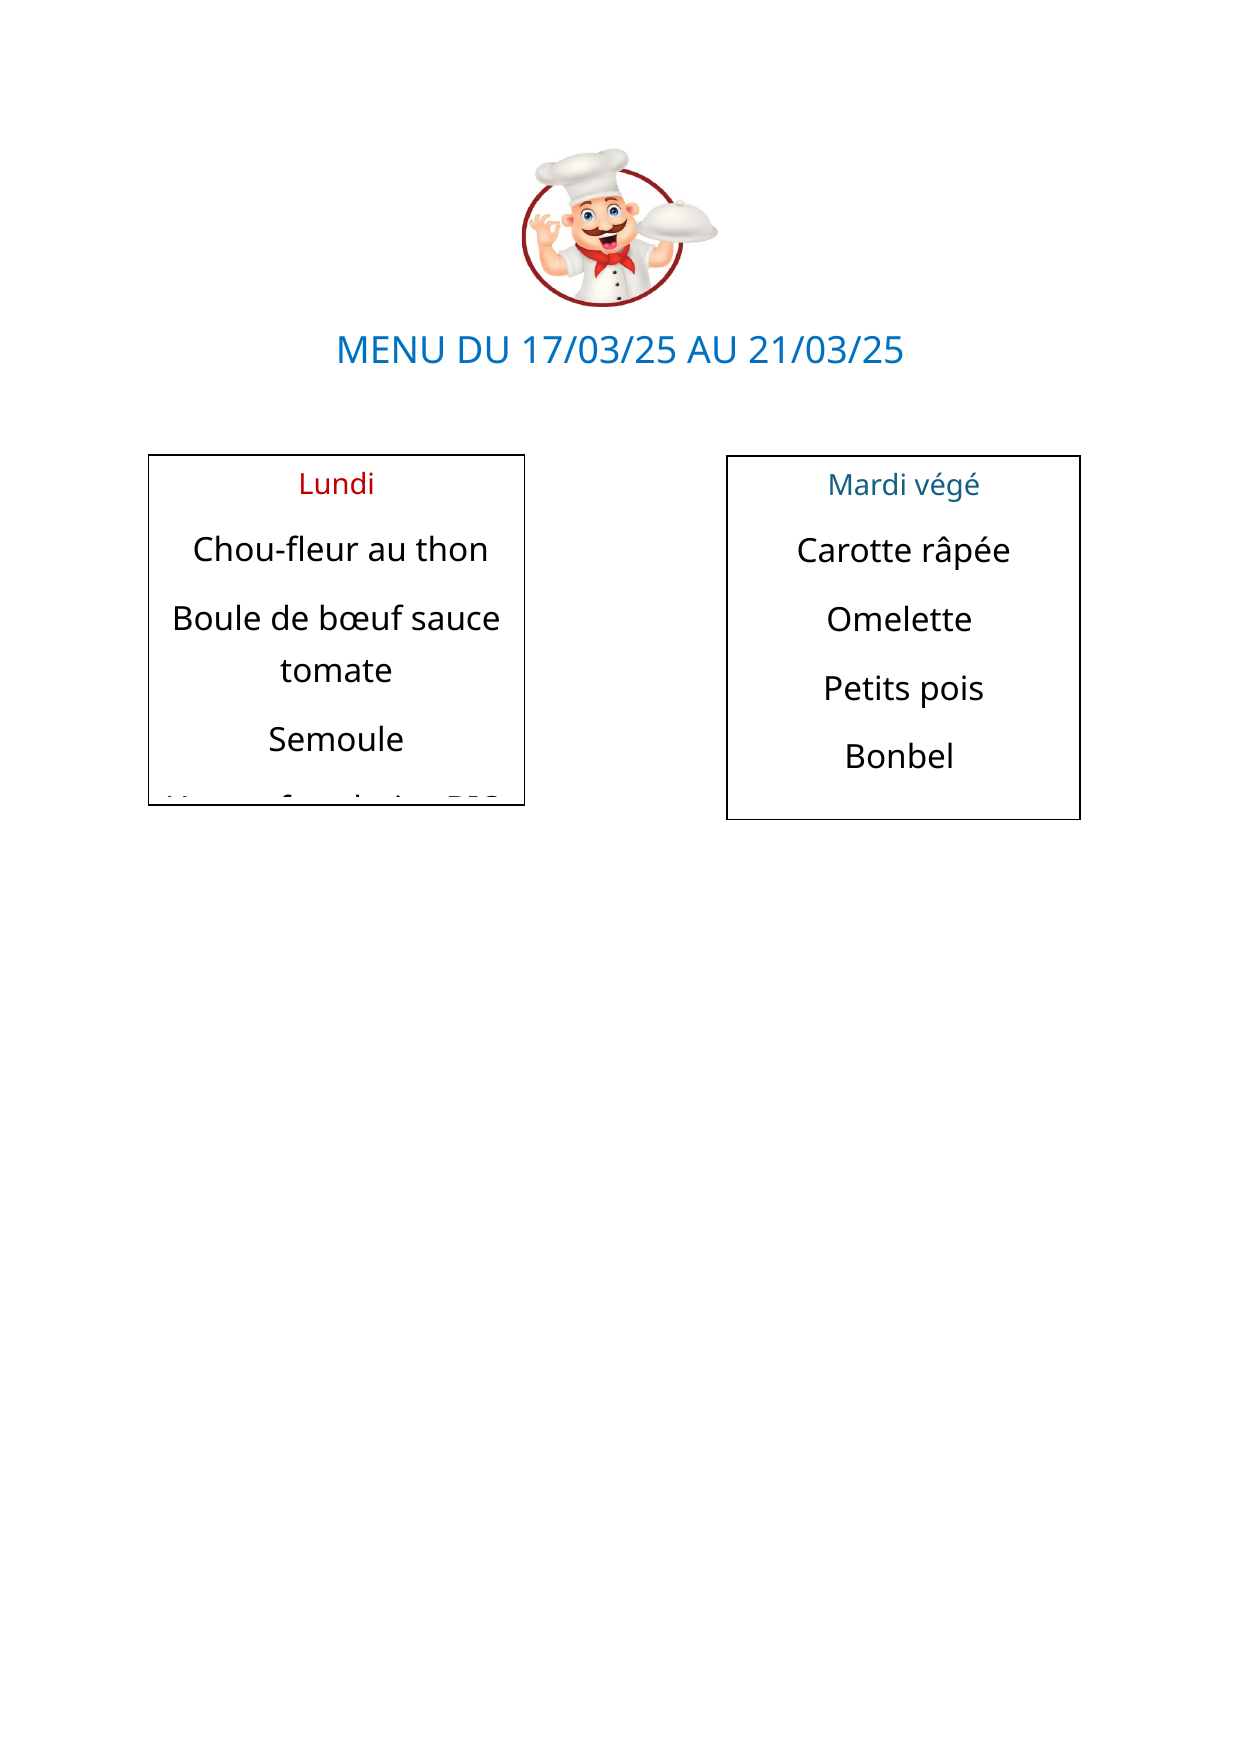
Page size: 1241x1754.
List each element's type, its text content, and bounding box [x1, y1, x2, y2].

text Boule de bœuf sauce tomate [164, 594, 508, 692]
text Semoule [164, 716, 508, 761]
text Petits pois [743, 664, 1064, 710]
text MENU DU 17/03/25 AU 21/03/25 [148, 323, 1093, 374]
text Carotte râpée [743, 527, 1064, 572]
text Yaourt framboise BIO [164, 784, 508, 796]
text Bonbel [743, 733, 1064, 778]
text Omelette [743, 595, 1064, 641]
text Mardi végé [743, 464, 1064, 504]
text Chou-fleur au thon [164, 526, 508, 571]
text Banane [743, 802, 1064, 811]
text Lundi [164, 463, 508, 503]
